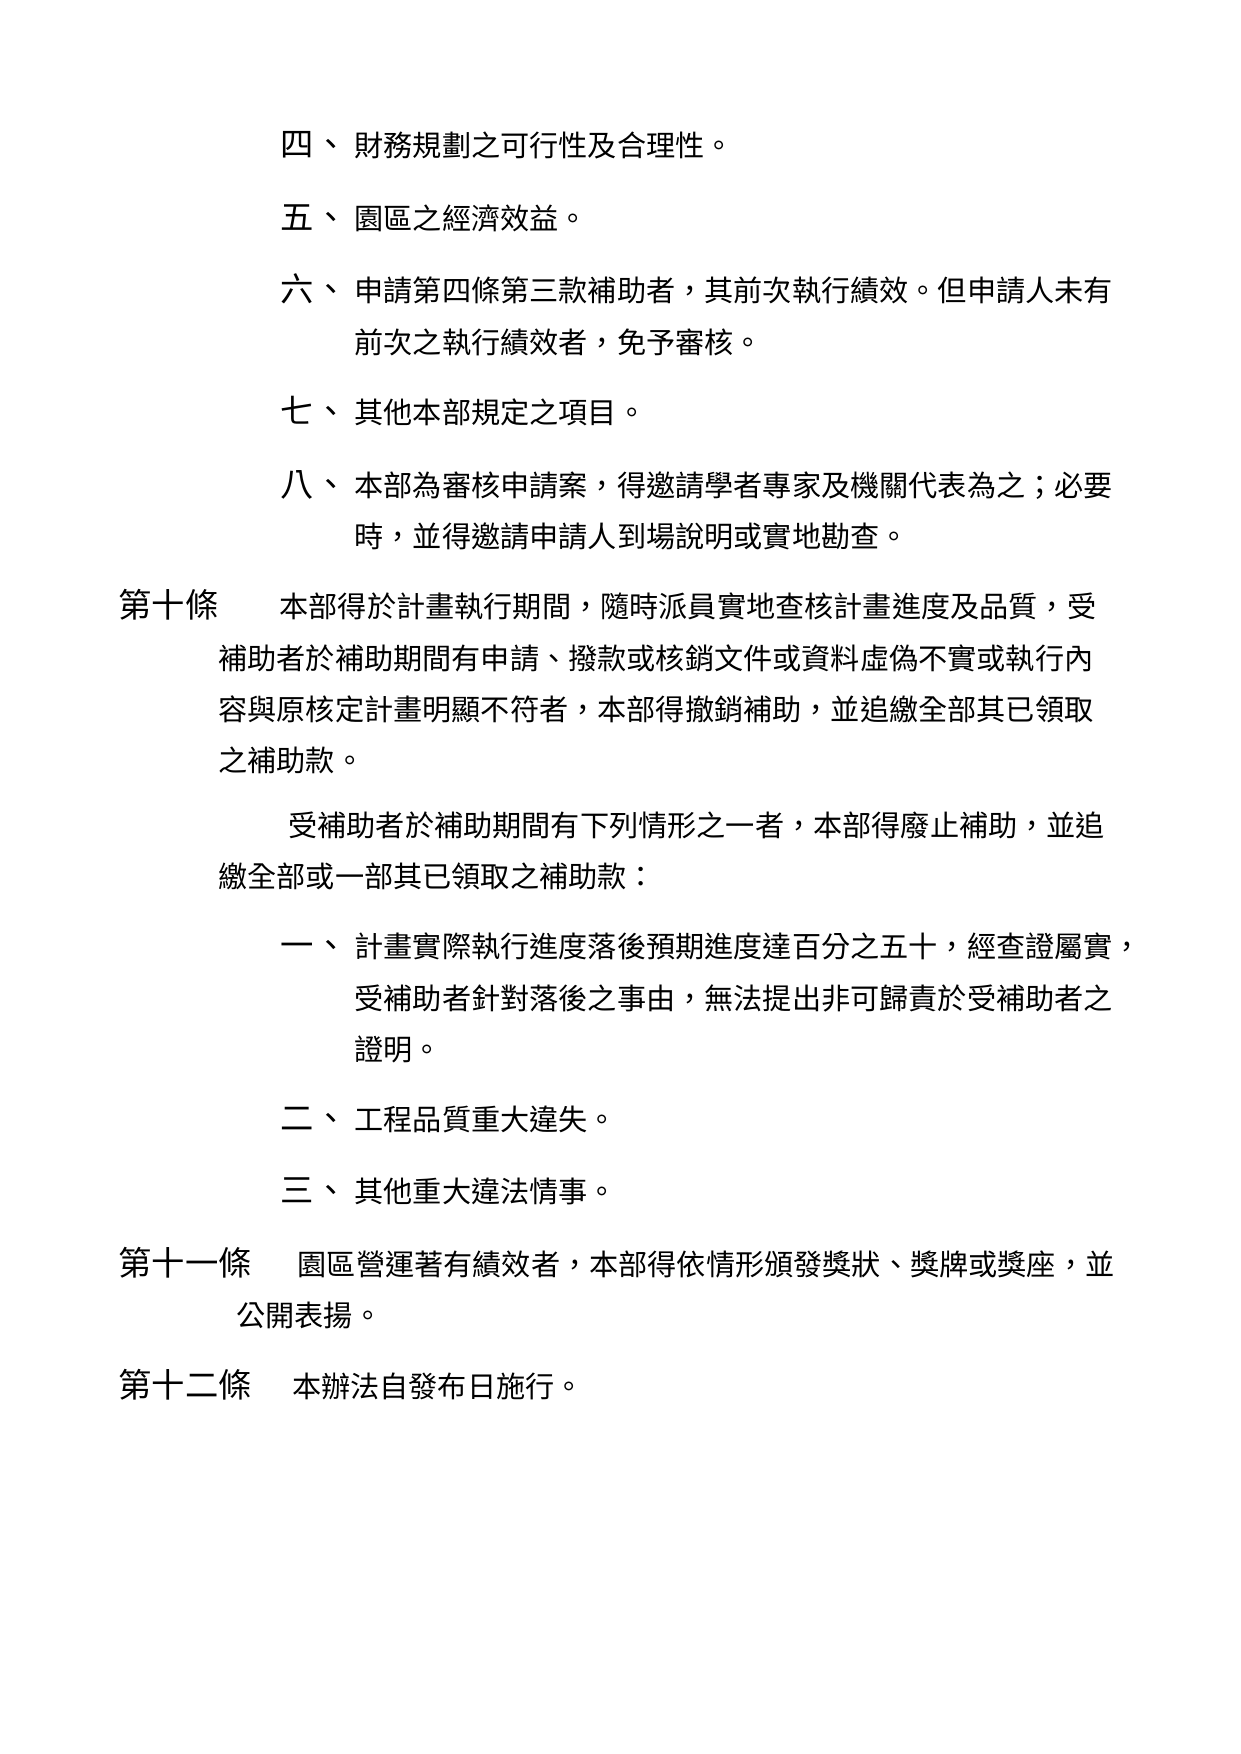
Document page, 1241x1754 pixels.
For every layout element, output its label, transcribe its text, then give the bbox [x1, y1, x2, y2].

list 其他重大違法情事。 [281, 1164, 1122, 1212]
list 園區之經濟效益。 [281, 191, 1122, 239]
list 財務規劃之可行性及合理性。 [281, 118, 1122, 166]
list 計畫實際執行進度落後預期進度達百分之五十，經查證屬實，受補助者針對落後之事由，無法提出非可歸責於受補助者之證明。 [281, 919, 1122, 1068]
list 工程品質重大違失。 [281, 1092, 1122, 1140]
list 申請第四條第三款補助者，其前次執行績效。但申請人未有前次之執行績效者，免予審核。 [281, 263, 1122, 362]
list 園區營運著有績效者，本部得依情形頒發獎狀、獎牌或獎座，並公開表揚。 [118, 1236, 1122, 1335]
list 本辦法自發布日施行。 [118, 1358, 1122, 1407]
text 受補助者於補助期間有下列情形之一者，本部得廢止補助，並追繳全部或一部其已領取之補助款： [218, 803, 1122, 896]
list 本部得於計畫執行期間，隨時派員實地查核計畫進度及品質，受補助者於補助期間有申請、撥款或核銷文件或資料虛偽不實或執行內容與原核定計畫明顯不符者，本部得撤銷補助，並追繳全部其已領取之補助款。 [118, 579, 1122, 780]
list 其他本部規定之項目。 [281, 385, 1122, 433]
list 本部為審核申請案，得邀請學者專家及機關代表為之；必要時，並得邀請申請人到場說明或實地勘查。 [281, 457, 1122, 556]
